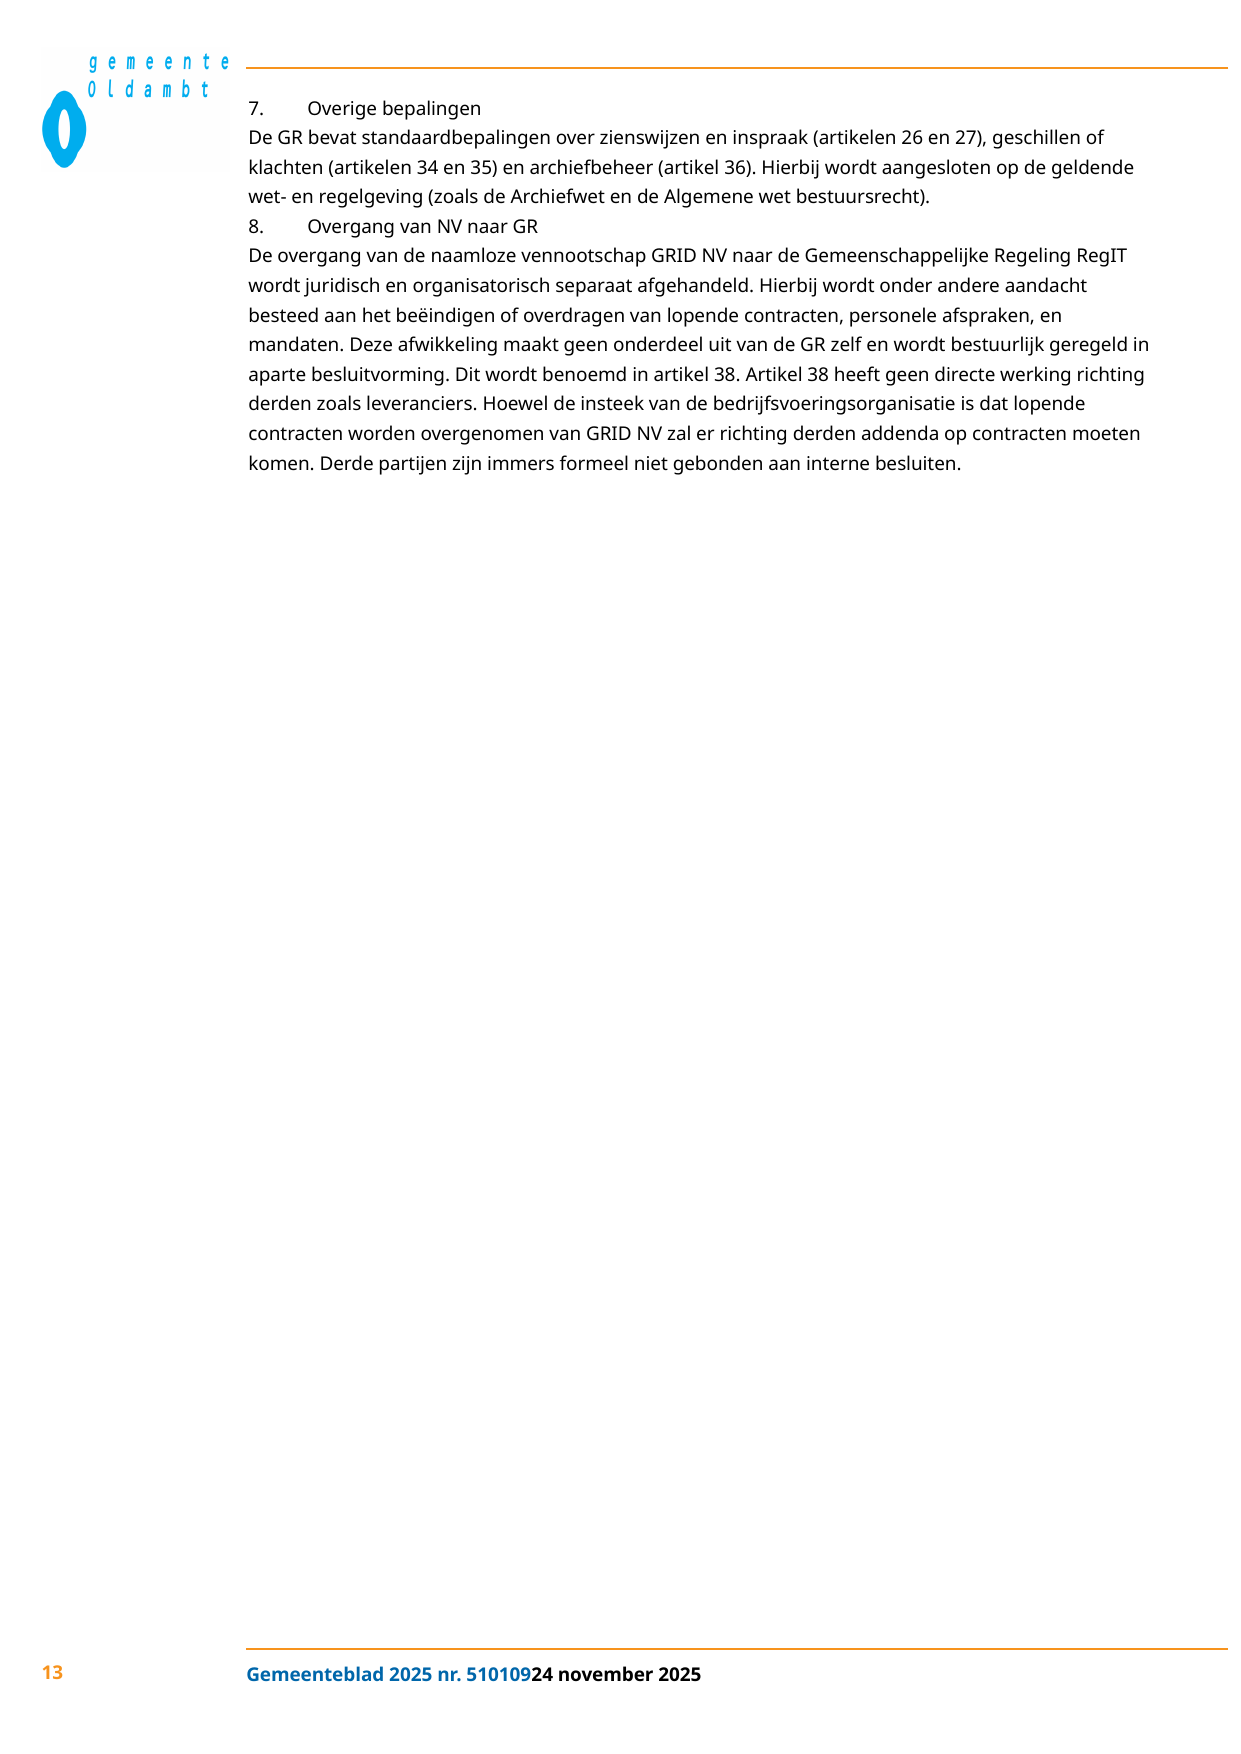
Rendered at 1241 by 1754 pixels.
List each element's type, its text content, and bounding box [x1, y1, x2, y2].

text De overgang van de naamloze vennootschap GRID NV naar de Gemeenschappelijke Regeling RegIT wordt juridisch en organisatorisch separaat afgehandeld. Hierbij wordt onder andere aandacht besteed aan het beëindigen of overdragen van lopende contracten, personele afspraken, en mandaten. Deze afwikkeling maakt geen onderdeel uit van de GR zelf en wordt bestuurlijk geregeld in aparte besluitvorming. Dit wordt benoemd in artikel 38. Artikel 38 heeft geen directe werking richting derden zoals leveranciers. Hoewel de insteek van de bedrijfsvoeringsorganisatie is dat lopende contracten worden overgenomen van GRID NV zal er richting derden addenda op contracten moeten komen. Derde partijen zijn immers formeel niet gebonden aan interne besluiten. [248, 243, 1152, 476]
text De GR bevat standaardbepalingen over zienswijzen en inspraak (artikelen 26 en 27), geschillen of klachten (artikelen 34 en 35) en archiefbeheer (artikel 36). Hierbij wordt aangesloten op de geldende wet- en regelgeving (zoals de Archiefwet en de Algemene wet bestuursrecht). [248, 124, 1152, 209]
picture [41, 47, 231, 172]
list Overgang van NV naar GR [248, 213, 1152, 239]
list Overige bepalingen [248, 95, 1152, 121]
